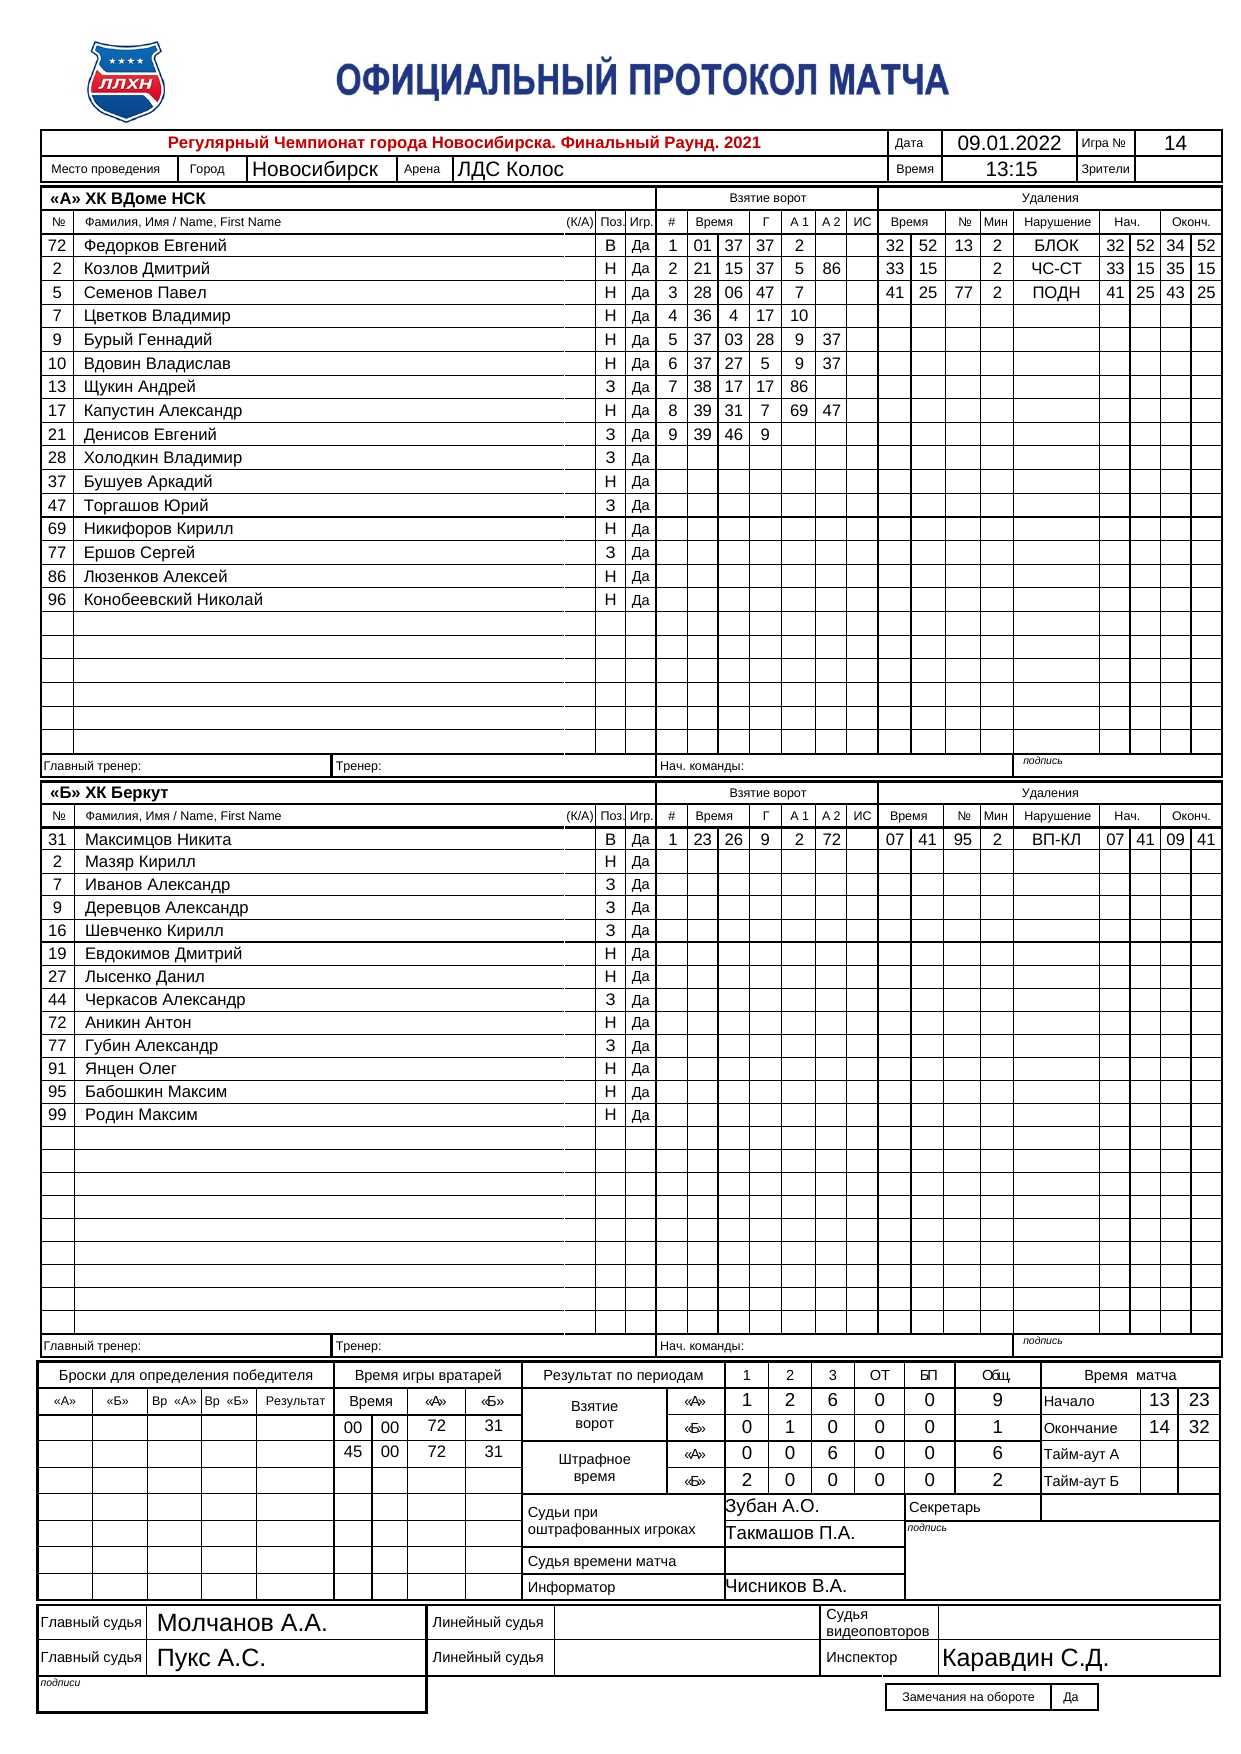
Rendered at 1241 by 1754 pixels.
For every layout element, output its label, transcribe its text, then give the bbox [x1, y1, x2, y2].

table_cell «Б» [668, 1468, 724, 1493]
table_cell [750, 1173, 781, 1195]
table_cell [944, 850, 980, 872]
table_cell [1100, 446, 1129, 469]
table_cell Да [626, 1104, 655, 1126]
table_cell [657, 1311, 687, 1333]
table_cell 14 [1141, 1415, 1177, 1440]
table_cell 21 [42, 423, 73, 445]
table_cell [912, 943, 943, 964]
table_cell [657, 636, 687, 658]
table_cell [719, 896, 749, 918]
table_cell [1100, 328, 1129, 351]
table_header «А» ХК ВДоме НСК [42, 188, 655, 209]
table_cell [1192, 850, 1221, 872]
table_cell [1192, 1219, 1221, 1241]
table_cell [879, 1265, 910, 1287]
table_cell [719, 1104, 749, 1126]
table_cell [750, 1288, 781, 1310]
table_cell [408, 1494, 465, 1520]
table_cell [1100, 305, 1129, 327]
table_cell [1100, 541, 1129, 564]
table_cell [981, 1127, 1013, 1149]
table_cell 46 [719, 423, 749, 445]
table_cell [1192, 399, 1221, 422]
table_cell [816, 1127, 846, 1149]
table_cell [944, 1150, 980, 1172]
table_cell [782, 1219, 815, 1241]
table_cell [1131, 1035, 1160, 1057]
table_cell [596, 1288, 625, 1310]
table_cell [816, 636, 846, 658]
table_cell [74, 730, 564, 753]
table_cell 25 [1131, 281, 1160, 303]
table_cell [75, 1196, 564, 1218]
table_cell 5 [657, 328, 687, 351]
table_cell Н [596, 305, 625, 327]
table_cell [782, 636, 815, 658]
table_cell [93, 1547, 147, 1573]
table_cell 9 [42, 328, 73, 351]
table_cell [1131, 920, 1160, 941]
table_cell Да [626, 470, 655, 493]
table_cell 28 [688, 281, 717, 303]
table_cell Н [596, 565, 625, 587]
table_cell [719, 659, 749, 682]
table_cell [626, 1150, 655, 1172]
table_cell [847, 874, 877, 895]
table_cell [879, 850, 910, 872]
table_cell [1192, 446, 1221, 469]
table_cell [946, 683, 980, 706]
table_cell [847, 1127, 877, 1149]
table_cell 10 [782, 305, 815, 327]
table_cell Судья времени матча [523, 1548, 724, 1573]
table_cell [981, 305, 1013, 327]
table_cell [912, 518, 945, 540]
table_cell Арена [398, 157, 452, 181]
table_cell [879, 541, 910, 564]
table_cell Да [626, 235, 655, 256]
table_cell [335, 1547, 371, 1573]
table_cell [847, 1173, 877, 1195]
table_cell [912, 1219, 943, 1241]
table_cell Игр. [626, 211, 655, 233]
table_cell [1014, 1127, 1099, 1149]
table_cell 16 [42, 920, 74, 941]
table_cell Каравдин С.Д. [939, 1640, 1219, 1675]
table_cell [373, 1574, 407, 1599]
table_cell 77 [946, 281, 980, 303]
table_cell [750, 1081, 781, 1103]
table_cell Н [596, 850, 625, 872]
table_cell Фамилия, Имя / Name, First Name [74, 211, 565, 233]
table_cell Начало [1042, 1389, 1140, 1413]
table_cell [816, 659, 846, 682]
table_cell [688, 1196, 717, 1218]
table_cell [719, 1035, 749, 1057]
table_header Общ. [956, 1363, 1040, 1387]
table_cell Нач. команды: [657, 1335, 1012, 1356]
table_cell [688, 989, 717, 1011]
table_cell Секретарь [906, 1495, 1040, 1520]
table_cell 6 [657, 352, 687, 374]
table_cell [816, 1150, 846, 1172]
table_cell [466, 1468, 521, 1493]
table_cell [1161, 376, 1190, 398]
table_cell 31 [466, 1416, 521, 1440]
table_cell [42, 1242, 74, 1264]
table_cell [1014, 1150, 1099, 1172]
table_cell [565, 494, 595, 516]
table_cell [782, 850, 815, 872]
table_cell [944, 1196, 980, 1218]
table_cell [782, 1196, 815, 1218]
table_cell [1161, 1242, 1190, 1264]
table_cell [565, 659, 595, 682]
table_cell [750, 636, 781, 658]
table_cell [1161, 896, 1190, 918]
table_header Результат по периодам [523, 1363, 724, 1387]
table_cell [565, 920, 595, 941]
table_cell Оконч. [1161, 211, 1221, 233]
table_cell 0 [855, 1442, 904, 1467]
table_cell [657, 588, 687, 611]
table_cell [719, 966, 749, 987]
table_cell [565, 257, 595, 280]
table_cell [1100, 683, 1129, 706]
table_cell Н [596, 399, 625, 422]
table_cell [688, 446, 717, 469]
table_cell [782, 707, 815, 729]
table_cell [657, 683, 687, 706]
table_cell Да [626, 874, 655, 895]
table_cell [42, 707, 73, 729]
table_cell [847, 494, 877, 516]
table_cell Бушуев Аркадий [74, 470, 564, 493]
table_cell [719, 470, 749, 493]
table_cell Н [596, 588, 625, 611]
table_cell З [596, 423, 625, 445]
table_cell [565, 470, 595, 493]
table_cell подписи [39, 1677, 425, 1711]
table_cell 15 [719, 257, 749, 280]
table_cell [688, 659, 717, 682]
table_cell 00 [373, 1416, 407, 1440]
table_cell [1014, 305, 1099, 327]
table_cell [750, 920, 781, 941]
table_cell З [596, 541, 625, 564]
table_cell [719, 1265, 749, 1287]
table_cell [816, 1104, 846, 1126]
table_cell [1192, 730, 1221, 753]
table_cell [782, 446, 815, 469]
table_cell Г [750, 211, 781, 233]
table_cell [596, 1173, 625, 1195]
table_cell [981, 920, 1013, 941]
table_cell [782, 920, 815, 941]
table_cell [1192, 494, 1221, 516]
table_cell Да [626, 399, 655, 422]
table_cell ИС [847, 211, 877, 233]
table_cell [816, 1012, 846, 1033]
table_cell [879, 707, 910, 729]
table_cell Да [626, 588, 655, 611]
table_cell [657, 565, 687, 587]
table_cell [1131, 1012, 1160, 1033]
table_cell [847, 1035, 877, 1057]
table_cell Люзенков Алексей [74, 565, 564, 587]
table_cell [1131, 874, 1160, 895]
table_cell [981, 446, 1013, 469]
table_cell # [657, 805, 687, 826]
table_cell «Б » [466, 1389, 521, 1413]
table_cell [1131, 446, 1160, 469]
table_cell 7 [42, 305, 73, 327]
table_cell [981, 730, 1013, 753]
table_cell [946, 328, 980, 351]
table_cell [944, 896, 980, 918]
table_cell [1131, 850, 1160, 872]
table_cell [816, 966, 846, 987]
table_cell Нач. [1100, 211, 1160, 233]
table_cell Да [626, 896, 655, 918]
table_cell [688, 612, 717, 634]
table_cell Взятие ворот [523, 1389, 666, 1440]
table_cell 0 [905, 1389, 954, 1413]
table_cell 72 [408, 1416, 465, 1440]
table_cell [1100, 920, 1129, 941]
table_cell [1192, 470, 1221, 493]
table_cell [596, 659, 625, 682]
table_cell [148, 1468, 201, 1493]
table_cell Тренер: [333, 1335, 655, 1356]
table_cell 00 [373, 1441, 407, 1467]
table_cell [750, 989, 781, 1011]
table_cell Мин [981, 211, 1013, 233]
table_cell [719, 1058, 749, 1079]
table_cell [1161, 850, 1190, 872]
table_cell [1161, 874, 1190, 895]
table_cell Время [879, 805, 943, 826]
table_cell [565, 518, 595, 540]
table_cell Цветков Владимир [74, 305, 564, 327]
table_cell [946, 730, 980, 753]
table_cell [816, 1173, 846, 1195]
table_cell [816, 588, 846, 611]
table_cell Н [596, 1104, 625, 1126]
table_cell [1014, 541, 1099, 564]
table_cell [42, 636, 73, 658]
table_cell [1192, 659, 1221, 682]
table_cell (К/А) [565, 805, 595, 826]
table_cell [944, 1012, 980, 1033]
table_cell 0 [726, 1415, 768, 1440]
table_cell [944, 1081, 980, 1103]
table_cell [750, 1150, 781, 1172]
table_cell [565, 423, 595, 445]
table_cell [847, 235, 877, 256]
table_cell [912, 1058, 943, 1079]
table_cell А 1 [782, 805, 815, 826]
table_cell [75, 1311, 564, 1333]
table_cell [555, 1640, 819, 1675]
table_cell [626, 1127, 655, 1149]
table_cell [657, 1058, 687, 1079]
table_cell [74, 636, 564, 658]
table_cell [879, 1311, 910, 1333]
table_cell [879, 966, 910, 987]
table_cell [782, 943, 815, 964]
table_cell [1131, 989, 1160, 1011]
table_cell Да [626, 829, 655, 849]
table_cell А 2 [816, 211, 846, 233]
table_cell Время [688, 211, 749, 233]
picture [5, 28, 1179, 129]
table_cell [1161, 1127, 1190, 1149]
table_cell [657, 1104, 687, 1126]
table_cell [782, 470, 815, 493]
table_cell 09 [1161, 829, 1190, 849]
table_cell [1141, 1468, 1177, 1493]
table_cell [1161, 518, 1190, 540]
table_cell 25 [1192, 281, 1221, 303]
table_cell [816, 1242, 846, 1264]
table_cell [1192, 588, 1221, 611]
table_cell [626, 707, 655, 729]
table_cell Главный тренер: [42, 1335, 330, 1356]
table_cell [1131, 707, 1160, 729]
table_cell [657, 1081, 687, 1103]
table_cell [1100, 1081, 1129, 1103]
table_cell [750, 1012, 781, 1033]
table_cell [782, 1035, 815, 1057]
table_cell Мазяр Кирилл [75, 850, 564, 872]
table_cell [565, 376, 595, 398]
table_cell Да [626, 305, 655, 327]
table_cell [657, 874, 687, 895]
table_cell [596, 1311, 625, 1333]
table_cell 0 [812, 1468, 854, 1493]
table_cell 9 [42, 896, 74, 918]
table_cell [1100, 470, 1129, 493]
table_cell [946, 470, 980, 493]
table_cell [565, 1104, 595, 1126]
table_cell [782, 518, 815, 540]
table_cell 39 [688, 399, 717, 422]
table_cell [688, 896, 717, 918]
table_cell 5 [750, 352, 781, 374]
table_cell [946, 423, 980, 445]
table_cell [93, 1468, 147, 1493]
table_cell [1014, 376, 1099, 398]
table_cell Город [179, 157, 246, 181]
table_cell [879, 1196, 910, 1218]
table_cell [565, 1196, 595, 1218]
table_cell Тайм-аут А [1042, 1441, 1140, 1467]
table_cell [1014, 683, 1099, 706]
table_cell [93, 1441, 147, 1467]
table_cell [1131, 1311, 1160, 1333]
table_cell [782, 588, 815, 611]
table_cell Зубан А.О. [726, 1495, 904, 1520]
table_cell [750, 943, 781, 964]
table_cell [981, 565, 1013, 587]
table_cell [1100, 943, 1129, 964]
table_cell 2 [782, 235, 815, 256]
table_cell [782, 1081, 815, 1103]
table_cell 86 [816, 257, 846, 280]
table_cell [466, 1494, 521, 1520]
table_cell [946, 636, 980, 658]
table_cell Холодкин Владимир [74, 446, 564, 469]
table_cell [596, 707, 625, 729]
table_cell [1014, 565, 1099, 587]
table_cell [688, 636, 717, 658]
table_cell [847, 1219, 877, 1241]
table_cell [912, 1150, 943, 1172]
table_cell [944, 1127, 980, 1149]
table_cell 31 [719, 399, 749, 422]
table_cell [847, 1150, 877, 1172]
table_cell 41 [879, 281, 910, 303]
table_cell [879, 1035, 910, 1057]
table_cell Да [626, 446, 655, 469]
table_cell [1161, 1311, 1190, 1333]
table_cell [1014, 1288, 1099, 1310]
table_cell ИС [847, 805, 877, 826]
table_cell [1161, 707, 1190, 729]
table_cell [1131, 612, 1160, 634]
table_cell [42, 683, 73, 706]
table_cell [1014, 850, 1099, 872]
table_cell подпись [906, 1522, 1219, 1599]
table_cell 37 [688, 352, 717, 374]
table_cell [750, 588, 781, 611]
table_cell 8 [657, 399, 687, 422]
table_cell 72 [408, 1441, 465, 1467]
table_cell [555, 1606, 819, 1639]
table_cell [879, 423, 910, 445]
table_cell [688, 1127, 717, 1149]
table_cell [782, 1311, 815, 1333]
table_cell [148, 1416, 201, 1440]
table_cell [912, 1173, 943, 1195]
table_cell [719, 1311, 749, 1333]
table_cell [1014, 730, 1099, 753]
table_header Взятие ворот [657, 188, 877, 209]
table_cell [944, 1265, 980, 1287]
table_cell Н [596, 281, 625, 303]
table_cell Деревцов Александр [75, 896, 564, 918]
table_cell Вр «А» [148, 1389, 201, 1413]
table_cell [782, 896, 815, 918]
table_cell [879, 920, 910, 941]
table_cell Щукин Андрей [74, 376, 564, 398]
table_cell [1161, 305, 1190, 327]
table_cell [981, 588, 1013, 611]
table_cell [1014, 636, 1099, 658]
table_cell [750, 1196, 781, 1218]
table_cell [565, 1150, 595, 1172]
table_cell 25 [912, 281, 945, 303]
table_cell Тайм-аут Б [1042, 1468, 1140, 1493]
table_cell [1131, 1127, 1160, 1149]
table_cell 17 [750, 376, 781, 398]
table_cell 23 [1179, 1389, 1219, 1413]
table_cell [657, 1288, 687, 1310]
table_cell 0 [769, 1442, 811, 1467]
table_cell [1131, 636, 1160, 658]
table_cell [1131, 423, 1160, 445]
table_cell [912, 1012, 943, 1033]
table_cell [257, 1574, 333, 1599]
table_cell [1100, 1288, 1129, 1310]
table_cell Да [626, 518, 655, 540]
table_cell [719, 1242, 749, 1264]
table_cell [1192, 1173, 1221, 1195]
table_cell [1192, 1012, 1221, 1033]
table_cell [1131, 328, 1160, 351]
table_cell [688, 1265, 717, 1287]
table_cell Новосибирск [248, 157, 396, 181]
table_cell [726, 1548, 904, 1573]
table_cell [981, 1219, 1013, 1241]
table_cell [946, 446, 980, 469]
table_cell [750, 1104, 781, 1126]
table_cell [750, 494, 781, 516]
table_cell [944, 1058, 980, 1079]
table_cell [981, 352, 1013, 374]
table_cell [719, 446, 749, 469]
table_cell [912, 1196, 943, 1218]
table_cell [42, 730, 73, 753]
table_cell [1100, 850, 1129, 872]
table_cell «А» [408, 1389, 465, 1413]
table_cell [373, 1468, 407, 1493]
table_cell [1192, 707, 1221, 729]
table_cell [657, 1035, 687, 1057]
table_cell [719, 518, 749, 540]
table_cell [981, 966, 1013, 987]
table_cell 2 [981, 829, 1013, 849]
table_cell [719, 565, 749, 587]
table_cell [565, 305, 595, 327]
table_cell [719, 1196, 749, 1218]
table_cell [75, 1173, 564, 1195]
table_cell [565, 1035, 595, 1057]
table_cell [1192, 1288, 1221, 1310]
table_cell 45 [335, 1441, 371, 1467]
table_cell [944, 1311, 980, 1333]
table_cell [657, 659, 687, 682]
table_cell [1100, 989, 1129, 1011]
table_cell 2 [42, 850, 74, 872]
table_cell [816, 943, 846, 964]
table_cell [847, 352, 877, 374]
table_cell [847, 423, 877, 445]
table_cell Никифоров Кирилл [74, 518, 564, 540]
table_cell [847, 1311, 877, 1333]
table_cell [688, 541, 717, 564]
table_cell «А» [668, 1442, 724, 1467]
table_cell [688, 920, 717, 941]
table_cell [1100, 636, 1129, 658]
table_cell [782, 1173, 815, 1195]
table_cell [981, 518, 1013, 540]
table_cell 6 [956, 1442, 1040, 1467]
table_cell 1 [956, 1415, 1040, 1440]
table_cell 35 [1161, 257, 1190, 280]
table_cell [1014, 943, 1099, 964]
table_cell Инспектор [821, 1640, 938, 1675]
table_cell [565, 1219, 595, 1241]
table_cell [750, 874, 781, 895]
table_cell [1131, 541, 1160, 564]
table_cell [912, 588, 945, 611]
table_cell [912, 966, 943, 987]
table_cell [912, 1127, 943, 1149]
table_cell [1100, 659, 1129, 682]
table_cell [912, 376, 945, 398]
table_cell [719, 588, 749, 611]
table_cell [373, 1547, 407, 1573]
table_cell Н [596, 1058, 625, 1079]
table_cell «А» [39, 1389, 92, 1413]
table_cell ВП-КЛ [1014, 829, 1099, 849]
table_cell Да [626, 565, 655, 587]
table_cell Ершов Сергей [74, 541, 564, 564]
table_cell 6 [812, 1389, 854, 1413]
table_cell [981, 423, 1013, 445]
table_cell З [596, 874, 625, 895]
table_header Дата [889, 131, 941, 155]
table_cell [879, 1012, 910, 1033]
table_cell 2 [981, 281, 1013, 303]
table_cell Шевченко Кирилл [75, 920, 564, 941]
table_cell [847, 966, 877, 987]
table_cell [1179, 1468, 1219, 1493]
table_cell [565, 446, 595, 469]
table_cell 72 [42, 1012, 74, 1033]
table_cell [1014, 707, 1099, 729]
table_cell 37 [750, 235, 781, 256]
table_cell [626, 636, 655, 658]
table_cell [688, 565, 717, 587]
table_cell [202, 1441, 256, 1467]
table_cell [1014, 1012, 1099, 1033]
table_cell [1192, 612, 1221, 634]
table_cell [879, 470, 910, 493]
table_cell 0 [855, 1415, 904, 1440]
table_cell [1161, 446, 1190, 469]
table_cell [847, 518, 877, 540]
table_cell 27 [42, 966, 74, 987]
table_cell [944, 1219, 980, 1241]
table_cell [42, 1288, 74, 1310]
table_cell [626, 730, 655, 753]
table_cell Оконч. [1161, 805, 1221, 826]
table_cell [1014, 446, 1099, 469]
table_cell 07 [879, 829, 910, 849]
table_cell [816, 518, 846, 540]
table_cell [719, 1127, 749, 1149]
table_cell 9 [750, 423, 781, 445]
table_cell [847, 1058, 877, 1079]
table_cell [782, 1288, 815, 1310]
table_cell [879, 896, 910, 918]
table_cell [1192, 874, 1221, 895]
table_cell [1014, 1311, 1099, 1333]
table_cell 33 [1100, 257, 1129, 280]
table_cell 2 [657, 257, 687, 280]
table_cell [1161, 612, 1190, 634]
table_cell подпись [1014, 1335, 1221, 1356]
table_cell [565, 1058, 595, 1079]
table_cell Поз. [596, 211, 625, 233]
table_cell 03 [719, 328, 749, 351]
table_cell [1161, 1104, 1190, 1126]
table_cell 2 [981, 235, 1013, 256]
table_cell [596, 636, 625, 658]
table_cell [782, 1150, 815, 1172]
table_cell [565, 829, 595, 849]
table_cell Вдовин Владислав [74, 352, 564, 374]
table_cell Место проведения [42, 157, 177, 181]
table_cell 2 [726, 1468, 768, 1493]
table_cell [688, 1173, 717, 1195]
table_cell 43 [1161, 281, 1190, 303]
table_cell 7 [782, 281, 815, 303]
table_cell [1131, 1288, 1160, 1310]
table_cell [847, 612, 877, 634]
table_cell [879, 989, 910, 1011]
table_cell [782, 565, 815, 587]
table_cell [981, 659, 1013, 682]
table_cell 26 [719, 829, 749, 849]
table_cell [847, 920, 877, 941]
table_cell [688, 1012, 717, 1033]
table_cell [981, 1058, 1013, 1079]
table_cell [565, 1012, 595, 1033]
table_cell [1131, 1242, 1160, 1264]
table_cell [816, 446, 846, 469]
table_cell [1014, 518, 1099, 540]
table_cell 13 [1141, 1389, 1177, 1413]
table_cell 4 [719, 305, 749, 327]
table_cell [565, 896, 595, 918]
table_cell [981, 636, 1013, 658]
table_cell [719, 636, 749, 658]
table_cell [1161, 730, 1190, 753]
table_cell [1100, 707, 1129, 729]
table_cell Иванов Александр [75, 874, 564, 895]
table_cell [1014, 1058, 1099, 1079]
table_cell [1100, 352, 1129, 374]
table_cell [719, 494, 749, 516]
table_cell [816, 305, 846, 327]
table_cell [1100, 1265, 1129, 1287]
table_cell [1100, 1219, 1129, 1241]
table_cell [565, 541, 595, 564]
table_cell [981, 1265, 1013, 1287]
table_cell [944, 1173, 980, 1195]
table_cell [1141, 1441, 1177, 1467]
table_cell [719, 1150, 749, 1172]
table_cell [847, 989, 877, 1011]
table_cell [946, 399, 980, 422]
table_cell [750, 1035, 781, 1057]
table_cell [750, 541, 781, 564]
table_cell 5 [42, 281, 73, 303]
table_cell [688, 683, 717, 706]
table_cell [816, 707, 846, 729]
table_cell [657, 494, 687, 516]
table_cell [816, 235, 846, 256]
table_cell [657, 1127, 687, 1149]
table_cell [1131, 305, 1160, 327]
table_cell [688, 1242, 717, 1264]
table_cell [1161, 659, 1190, 682]
table_cell [1131, 588, 1160, 611]
table_cell 47 [42, 494, 73, 516]
table_cell [946, 305, 980, 327]
table_cell [1100, 565, 1129, 587]
table_header ОТ [855, 1363, 904, 1387]
table_cell [883, 1677, 1220, 1681]
table_cell [847, 730, 877, 753]
table_cell [1014, 399, 1099, 422]
table_cell [1014, 423, 1099, 445]
table_cell [981, 896, 1013, 918]
table_cell [816, 1288, 846, 1310]
table_cell [944, 943, 980, 964]
table_cell [1192, 1196, 1221, 1218]
table_cell [565, 328, 595, 351]
table_cell 23 [688, 829, 717, 849]
table_cell [75, 1219, 564, 1241]
table_cell [981, 328, 1013, 351]
table_cell А 2 [816, 805, 846, 826]
table_cell [912, 1035, 943, 1057]
table_cell 2 [42, 257, 73, 280]
table_cell [1192, 920, 1221, 941]
table_cell [596, 612, 625, 634]
table_cell [1014, 352, 1099, 374]
table_cell [944, 989, 980, 1011]
table_cell [879, 683, 910, 706]
table_cell Нач. команды: [657, 755, 1012, 776]
table_cell [981, 1150, 1013, 1172]
table_cell [719, 612, 749, 634]
table_cell [782, 1127, 815, 1149]
table_cell [202, 1574, 256, 1599]
table_cell [1131, 1150, 1160, 1172]
table_cell Да [626, 328, 655, 351]
table_cell [42, 1311, 74, 1333]
table_cell Результат [257, 1389, 333, 1413]
table_cell [912, 1081, 943, 1103]
table_cell Да [626, 989, 655, 1011]
table_cell 19 [42, 943, 74, 964]
table_cell [1014, 1104, 1099, 1126]
table_cell [565, 399, 595, 422]
table_cell [719, 920, 749, 941]
table_cell [596, 1196, 625, 1218]
table_cell [1192, 1311, 1221, 1333]
table_cell 9 [750, 829, 781, 849]
table_cell [657, 541, 687, 564]
table_cell [1014, 612, 1099, 634]
table_cell 37 [816, 328, 846, 351]
table_cell [981, 1242, 1013, 1264]
table_cell 00 [335, 1416, 371, 1440]
table_cell [1099, 1682, 1220, 1711]
table_cell [657, 920, 687, 941]
table_cell Да [626, 541, 655, 564]
table_cell [879, 659, 910, 682]
table_cell [657, 1265, 687, 1287]
table_cell [816, 920, 846, 941]
table_cell [1131, 1173, 1160, 1195]
table_cell [39, 1416, 92, 1440]
table_cell [847, 1104, 877, 1126]
table_cell [688, 1035, 717, 1057]
table_cell Главный судья [39, 1640, 146, 1675]
table_cell [782, 1242, 815, 1264]
table_cell [1014, 989, 1099, 1011]
table_header Время матча [1042, 1363, 1219, 1387]
table_cell [719, 850, 749, 872]
table_cell [428, 1677, 882, 1711]
table_cell [879, 588, 910, 611]
table_cell 44 [42, 989, 74, 1011]
table_cell Да [626, 352, 655, 374]
table_cell [944, 1104, 980, 1126]
table_cell [39, 1441, 92, 1467]
table_cell [912, 1311, 943, 1333]
table_cell [879, 565, 910, 587]
table_cell [750, 1058, 781, 1079]
table_cell Козлов Дмитрий [74, 257, 564, 280]
table_cell А 1 [782, 211, 815, 233]
table_cell [257, 1494, 333, 1520]
table_cell 0 [905, 1468, 954, 1493]
table_cell [1014, 659, 1099, 682]
table_cell [1192, 989, 1221, 1011]
table_cell БЛОК [1014, 235, 1099, 256]
table_header Удаления [879, 188, 1221, 209]
table_cell [981, 989, 1013, 1011]
table_cell [879, 399, 910, 422]
table_cell [912, 920, 943, 941]
table_cell [688, 1288, 717, 1310]
table_cell [626, 1311, 655, 1333]
table_cell 52 [1192, 235, 1221, 256]
table_cell [912, 565, 945, 587]
table_cell 86 [42, 565, 73, 587]
table_cell [1161, 1196, 1190, 1218]
table_cell [847, 399, 877, 422]
table_cell [816, 989, 846, 1011]
table_cell [1100, 874, 1129, 895]
table_cell Г [750, 805, 781, 826]
table_cell [1014, 1173, 1099, 1195]
table_cell Да [626, 376, 655, 398]
table_cell Н [596, 257, 625, 280]
table_cell Максимцов Никита [75, 829, 564, 849]
table_cell [1100, 1311, 1129, 1333]
table_cell В [596, 829, 625, 849]
table_cell [1161, 1173, 1190, 1195]
table_cell 91 [42, 1058, 74, 1079]
table_cell 0 [905, 1442, 954, 1467]
table_cell «Б» [93, 1389, 147, 1413]
table_cell [912, 896, 943, 918]
table_cell [1161, 1150, 1190, 1172]
table_cell Судьи при оштрафованных игроках [523, 1495, 724, 1546]
table_cell [657, 966, 687, 987]
table_cell Чисников В.А. [726, 1575, 904, 1599]
table_cell [879, 943, 910, 964]
table_cell [981, 707, 1013, 729]
table_cell [946, 659, 980, 682]
table_cell [782, 1058, 815, 1079]
table_cell [944, 874, 980, 895]
table_cell [1192, 966, 1221, 987]
table_cell [1161, 683, 1190, 706]
table_cell 15 [1192, 257, 1221, 280]
table_cell [688, 494, 717, 516]
table_cell [750, 1311, 781, 1333]
table_cell [1100, 588, 1129, 611]
table_cell [466, 1547, 521, 1573]
table_cell [912, 1265, 943, 1287]
table_cell [847, 1265, 877, 1287]
table_cell [782, 494, 815, 516]
table_cell [981, 1104, 1013, 1126]
table_cell [626, 612, 655, 634]
table_cell 9 [657, 423, 687, 445]
table_cell [946, 257, 980, 280]
table_header 2 [769, 1363, 811, 1387]
table_cell 69 [782, 399, 815, 422]
table_cell [750, 470, 781, 493]
table_cell [816, 683, 846, 706]
table_cell [1131, 1081, 1160, 1103]
table_cell подпись [1014, 755, 1221, 776]
table_cell [657, 730, 687, 753]
table_cell [1131, 376, 1160, 398]
table_cell [879, 328, 910, 351]
table_cell 36 [688, 305, 717, 327]
table_cell Н [596, 470, 625, 493]
table_cell [1100, 612, 1129, 634]
table_cell [1014, 896, 1099, 918]
table_cell [1131, 943, 1160, 964]
table_cell [1161, 588, 1190, 611]
table_cell Фамилия, Имя / Name, First Name [75, 805, 565, 826]
table_cell 31 [42, 829, 74, 849]
table_cell Информатор [523, 1575, 724, 1599]
table_cell [565, 1242, 595, 1264]
table_cell [688, 943, 717, 964]
table_cell [565, 989, 595, 1011]
table_cell [1161, 636, 1190, 658]
table_header «Б» ХК Беркут [42, 783, 655, 803]
table_cell Такмашов П.А. [726, 1521, 904, 1546]
table_cell 21 [688, 257, 717, 280]
table_cell [1192, 1035, 1221, 1057]
table_cell [847, 636, 877, 658]
table_cell [879, 305, 910, 327]
table_cell [1192, 328, 1221, 351]
table_cell [847, 707, 877, 729]
table_cell [912, 1104, 943, 1126]
table_cell [719, 1012, 749, 1033]
table_header Замечания на обороте [887, 1685, 1050, 1709]
table_cell [657, 1173, 687, 1195]
table_cell 9 [782, 328, 815, 351]
table_cell Н [596, 352, 625, 374]
table_cell [688, 470, 717, 493]
table_cell [944, 1288, 980, 1310]
table_cell [466, 1574, 521, 1599]
table_cell # [657, 211, 687, 233]
table_cell [657, 1219, 687, 1241]
table_cell [750, 683, 781, 706]
table_cell Губин Александр [75, 1035, 564, 1057]
table_cell [688, 730, 717, 753]
table_cell [782, 1012, 815, 1033]
table_cell 0 [726, 1442, 768, 1467]
table_cell [912, 636, 945, 658]
table_header Взятие ворот [657, 783, 877, 803]
table_cell [816, 850, 846, 872]
table_cell 0 [769, 1468, 811, 1493]
table_cell 37 [42, 470, 73, 493]
table_cell [944, 920, 980, 941]
table_cell [626, 1219, 655, 1241]
table_cell [912, 494, 945, 516]
table_cell [912, 612, 945, 634]
table_cell [719, 1173, 749, 1195]
table_cell [750, 446, 781, 469]
table_cell [816, 730, 846, 753]
table_cell Поз. [596, 805, 625, 826]
table_cell [75, 1288, 564, 1310]
table_cell [257, 1416, 333, 1440]
table_cell 17 [750, 305, 781, 327]
table_header Время игры вратарей [335, 1363, 521, 1387]
table_cell [39, 1468, 92, 1493]
table_cell 28 [750, 328, 781, 351]
table_cell [1192, 636, 1221, 658]
table_cell [74, 683, 564, 706]
table_cell [565, 1127, 595, 1149]
table_cell № [946, 211, 980, 233]
table_cell [816, 281, 846, 303]
table_cell [782, 423, 815, 445]
table_cell [847, 376, 877, 398]
table_cell 9 [782, 352, 815, 374]
table_cell Н [596, 1081, 625, 1103]
table_cell [257, 1521, 333, 1546]
table_cell [39, 1521, 92, 1546]
table_cell Да [626, 920, 655, 941]
table_cell 52 [912, 235, 945, 256]
table_cell [1161, 423, 1190, 445]
table_cell [879, 352, 910, 374]
table_cell [879, 1150, 910, 1172]
table_cell [912, 328, 945, 351]
table_cell [847, 943, 877, 964]
table_cell [148, 1547, 201, 1573]
table_cell 15 [912, 257, 945, 280]
table_cell [626, 1265, 655, 1287]
table_cell [1014, 1242, 1099, 1264]
table_cell [565, 612, 595, 634]
table_cell [565, 352, 595, 374]
table_cell [750, 659, 781, 682]
table_cell [912, 707, 945, 729]
table_cell 47 [816, 399, 846, 422]
table_cell Время [688, 805, 749, 826]
table_cell [879, 1288, 910, 1310]
table_cell [565, 943, 595, 964]
table_cell [688, 518, 717, 540]
table_cell [688, 1311, 717, 1333]
table_cell [750, 896, 781, 918]
table_cell [1192, 541, 1221, 564]
table_cell [719, 1288, 749, 1310]
table_cell [408, 1468, 465, 1493]
table_cell [719, 943, 749, 964]
table_cell [750, 1242, 781, 1264]
table_cell [626, 1173, 655, 1195]
table_cell 06 [719, 281, 749, 303]
table_cell 37 [750, 257, 781, 280]
table_cell Янцен Олег [75, 1058, 564, 1079]
table_cell [1161, 1012, 1190, 1033]
table_cell [1100, 423, 1129, 445]
table_cell [782, 989, 815, 1011]
table_cell Да [626, 1012, 655, 1033]
table_cell [816, 1265, 846, 1287]
table_cell [335, 1574, 371, 1599]
table_cell [42, 1173, 74, 1195]
table_cell [782, 541, 815, 564]
table_cell [1014, 1081, 1099, 1103]
table_cell [981, 1035, 1013, 1057]
table_cell [981, 541, 1013, 564]
table_cell [946, 518, 980, 540]
table_cell [981, 874, 1013, 895]
table_cell [750, 966, 781, 987]
table_cell [1014, 1219, 1099, 1241]
table_cell [981, 943, 1013, 964]
table_cell 28 [42, 446, 73, 469]
table_cell [202, 1521, 256, 1546]
table_cell 13 [946, 235, 980, 256]
table_cell 10 [42, 352, 73, 374]
table_cell [596, 1265, 625, 1287]
table_cell 95 [944, 829, 980, 849]
table_cell [782, 1265, 815, 1287]
table_cell [1192, 1081, 1221, 1103]
table_cell [912, 541, 945, 564]
table_cell [1100, 896, 1129, 918]
table_cell Н [596, 518, 625, 540]
table_cell Н [596, 1012, 625, 1033]
table_cell [816, 1196, 846, 1218]
table_cell [657, 943, 687, 964]
table_cell [782, 683, 815, 706]
table_cell 1 [657, 829, 687, 849]
table_cell [74, 612, 564, 634]
table_cell [981, 1311, 1013, 1333]
table_cell [1100, 1035, 1129, 1057]
table_cell З [596, 989, 625, 1011]
table_cell 17 [719, 376, 749, 398]
table_cell [879, 494, 910, 516]
table_cell [75, 1242, 564, 1264]
table_cell [981, 1173, 1013, 1195]
table_cell [1100, 399, 1129, 422]
table_cell [1161, 1265, 1190, 1287]
table_cell [1131, 1265, 1160, 1287]
table_cell [1131, 518, 1160, 540]
table_cell [981, 470, 1013, 493]
table_cell [719, 1081, 749, 1103]
table_cell [1161, 328, 1190, 351]
table_cell 72 [816, 829, 846, 849]
table_cell 01 [688, 235, 717, 256]
table_cell [657, 612, 687, 634]
table_cell [782, 659, 815, 682]
table_cell 41 [1100, 281, 1129, 303]
table_cell [912, 470, 945, 493]
table_cell Конобеевский Николай [74, 588, 564, 611]
table_cell 32 [879, 235, 910, 256]
table_cell [335, 1521, 371, 1546]
table_cell [1131, 565, 1160, 587]
table_cell Окончание [1042, 1415, 1140, 1440]
table_cell [657, 1150, 687, 1172]
table_cell [847, 257, 877, 280]
table_cell [688, 1150, 717, 1172]
table_cell Н [596, 328, 625, 351]
table_cell [1161, 1035, 1190, 1057]
table_cell [782, 1104, 815, 1126]
table_cell 99 [42, 1104, 74, 1126]
table_cell З [596, 1035, 625, 1057]
table_cell [1100, 1150, 1129, 1172]
table_cell [879, 612, 910, 634]
table_cell 0 [855, 1468, 904, 1493]
table_cell [1131, 399, 1160, 422]
table_cell [1161, 966, 1190, 987]
table_cell [1161, 399, 1190, 422]
table_header 14 [1136, 131, 1221, 155]
table_cell Да [626, 494, 655, 516]
table_cell [688, 966, 717, 987]
table_cell 37 [719, 235, 749, 256]
table_cell [816, 1219, 846, 1241]
table_cell [1192, 376, 1221, 398]
table_cell [1014, 966, 1099, 987]
table_cell [946, 707, 980, 729]
table_cell [1192, 683, 1221, 706]
table_cell Нарушение [1014, 805, 1099, 826]
table_cell [148, 1494, 201, 1520]
table_cell [42, 659, 73, 682]
table_cell [912, 446, 945, 469]
table_cell Тренер: [333, 755, 655, 776]
table_cell [565, 565, 595, 587]
table_cell [657, 850, 687, 872]
table_cell Штрафное время [523, 1442, 666, 1493]
table_cell 27 [719, 352, 749, 374]
table_cell [74, 707, 564, 729]
table_cell Лысенко Данил [75, 966, 564, 987]
table_cell [750, 612, 781, 634]
table_cell Мин [981, 805, 1013, 826]
table_cell [202, 1416, 256, 1440]
table_cell [981, 683, 1013, 706]
table_cell 4 [657, 305, 687, 327]
table_cell [1136, 157, 1221, 181]
table_cell [1014, 328, 1099, 351]
table_cell [257, 1441, 333, 1467]
table_cell [1042, 1495, 1219, 1520]
table_cell [688, 874, 717, 895]
table_cell [1161, 352, 1190, 374]
table_cell Линейный судья [428, 1606, 554, 1639]
table_cell [816, 874, 846, 895]
table_header 09.01.2022 [943, 131, 1076, 155]
table_cell [1192, 1150, 1221, 1172]
table_cell [565, 683, 595, 706]
table_cell [879, 1219, 910, 1241]
table_cell [946, 588, 980, 611]
table_cell [565, 1265, 595, 1287]
table_cell [1161, 1081, 1190, 1103]
table_cell [1131, 1058, 1160, 1079]
table_cell [847, 328, 877, 351]
table_cell [75, 1265, 564, 1287]
table_cell [688, 850, 717, 872]
table_cell [565, 874, 595, 895]
table_cell З [596, 494, 625, 516]
table_cell [1161, 920, 1190, 941]
table_cell [1100, 1127, 1129, 1149]
table_cell [879, 730, 910, 753]
table_cell № [42, 805, 74, 826]
table_cell [626, 659, 655, 682]
table_cell 77 [42, 541, 73, 564]
table_cell Торгашов Юрий [74, 494, 564, 516]
table_cell З [596, 446, 625, 469]
table_cell [879, 376, 910, 398]
table_cell [847, 896, 877, 918]
table_cell [1131, 1219, 1160, 1241]
table_cell [782, 874, 815, 895]
table_cell [1014, 874, 1099, 895]
table_cell [335, 1468, 371, 1493]
table_cell 5 [782, 257, 815, 280]
table_cell [1131, 896, 1160, 918]
table_cell Бабошкин Максим [75, 1081, 564, 1103]
table_cell [1100, 1012, 1129, 1033]
table_cell Нарушение [1014, 211, 1099, 233]
table_cell [688, 1219, 717, 1241]
table_cell [1192, 305, 1221, 327]
table_cell [912, 683, 945, 706]
table_cell [816, 565, 846, 587]
table_cell [847, 850, 877, 872]
table_cell [1161, 541, 1190, 564]
table_cell Родин Максим [75, 1104, 564, 1126]
table_cell Да [626, 966, 655, 987]
table_cell 1 [657, 235, 687, 256]
table_cell 31 [466, 1441, 521, 1467]
table_cell [39, 1494, 92, 1520]
table_cell [688, 1081, 717, 1103]
table_cell [1014, 1196, 1099, 1218]
table_cell [1131, 352, 1160, 374]
table_cell [1131, 1104, 1160, 1126]
table_cell № [944, 805, 980, 826]
table_cell Пукс А.С. [147, 1640, 425, 1675]
table_cell [202, 1547, 256, 1573]
table_cell [1014, 588, 1099, 611]
table_cell 7 [657, 376, 687, 398]
table_cell [1161, 565, 1190, 587]
table_cell Н [596, 966, 625, 987]
table_cell Линейный судья [428, 1640, 554, 1675]
table_cell [42, 612, 73, 634]
table_cell [946, 376, 980, 398]
table_cell 15 [1131, 257, 1160, 280]
table_cell [981, 612, 1013, 634]
table_cell 96 [42, 588, 73, 611]
table_cell 2 [782, 829, 815, 849]
table_cell [42, 1196, 74, 1218]
table_cell [565, 235, 595, 256]
table_cell [657, 446, 687, 469]
table_cell Капустин Александр [74, 399, 564, 422]
table_cell Молчанов А.А. [147, 1606, 425, 1639]
table_cell [847, 541, 877, 564]
table_cell ЧС-СТ [1014, 257, 1099, 280]
table_cell [912, 399, 945, 422]
table_cell [912, 730, 945, 753]
table_cell [719, 707, 749, 729]
table_cell [657, 989, 687, 1011]
table_cell [39, 1574, 92, 1599]
table_cell [657, 470, 687, 493]
table_cell [688, 707, 717, 729]
table_header Игра № [1078, 131, 1134, 155]
table_cell [565, 588, 595, 611]
table_cell [1161, 989, 1190, 1011]
table_cell [816, 541, 846, 564]
table_cell [912, 1242, 943, 1264]
table_cell [879, 1104, 910, 1126]
table_cell [879, 1127, 910, 1149]
table_cell [565, 1288, 595, 1310]
table_cell [1192, 1058, 1221, 1079]
table_cell Денисов Евгений [74, 423, 564, 445]
table_cell 77 [42, 1035, 74, 1057]
table_cell [944, 966, 980, 987]
table_header Да [1052, 1685, 1097, 1709]
table_cell [657, 1242, 687, 1264]
table_cell 34 [1161, 235, 1190, 256]
table_cell [946, 352, 980, 374]
table_cell [1161, 943, 1190, 964]
table_cell [335, 1494, 371, 1520]
table_cell [565, 1173, 595, 1195]
table_cell [816, 423, 846, 445]
table_cell Судья видеоповторов [821, 1606, 938, 1639]
table_cell [981, 1081, 1013, 1103]
table_cell [1100, 730, 1129, 753]
table_cell [912, 874, 943, 895]
table_cell Да [626, 850, 655, 872]
table_cell 7 [750, 399, 781, 422]
table_cell [719, 730, 749, 753]
table_cell Н [596, 943, 625, 964]
table_cell [719, 874, 749, 895]
table_cell «А» [668, 1389, 724, 1413]
table_cell [750, 565, 781, 587]
table_cell [944, 1242, 980, 1264]
table_cell [565, 636, 595, 658]
table_cell [596, 1150, 625, 1172]
table_header Броски для определения победителя [39, 1363, 333, 1387]
table_cell 17 [42, 399, 73, 422]
table_cell Нач. [1100, 805, 1160, 826]
table_cell [750, 1265, 781, 1287]
table_cell [981, 1012, 1013, 1033]
table_cell [1014, 470, 1099, 493]
table_cell [1131, 683, 1160, 706]
table_cell Бурый Геннадий [74, 328, 564, 351]
table_cell З [596, 376, 625, 398]
table_cell 37 [816, 352, 846, 374]
table_cell [1161, 1288, 1190, 1310]
table_cell [688, 1058, 717, 1079]
table_cell [1161, 470, 1190, 493]
table_cell [202, 1494, 256, 1520]
table_cell [879, 636, 910, 658]
table_header 1 [726, 1363, 768, 1387]
table_cell [847, 1288, 877, 1310]
table_cell [1179, 1441, 1219, 1467]
table_header Удаления [879, 783, 1221, 803]
table_cell 07 [1100, 829, 1129, 849]
table_cell [847, 1081, 877, 1103]
table_cell [1192, 565, 1221, 587]
table_cell [373, 1494, 407, 1520]
table_cell [596, 683, 625, 706]
table_cell [912, 423, 945, 445]
table_cell Время [335, 1389, 407, 1413]
table_header 3 [812, 1363, 854, 1387]
table_cell 33 [879, 257, 910, 280]
table_cell [1161, 1058, 1190, 1079]
table_cell [719, 989, 749, 1011]
table_cell [1014, 920, 1099, 941]
table_cell [750, 518, 781, 540]
table_cell [719, 683, 749, 706]
table_cell Да [626, 423, 655, 445]
table_cell 32 [1179, 1415, 1219, 1440]
table_cell [565, 966, 595, 987]
table_cell 3 [657, 281, 687, 303]
table_cell [42, 1265, 74, 1287]
table_cell 2 [956, 1468, 1040, 1493]
table_cell [816, 376, 846, 398]
table_cell [816, 1058, 846, 1079]
table_cell 41 [1131, 829, 1160, 849]
table_cell «Б» [668, 1415, 724, 1440]
table_cell 13 [42, 376, 73, 398]
table_cell [847, 683, 877, 706]
table_cell [565, 1081, 595, 1103]
table_cell [93, 1494, 147, 1520]
table_cell [75, 1150, 564, 1172]
table_cell [912, 989, 943, 1011]
table_cell [912, 305, 945, 327]
table_cell [719, 541, 749, 564]
table_cell [946, 494, 980, 516]
table_cell [1131, 730, 1160, 753]
table_cell [816, 1311, 846, 1333]
table_cell Да [626, 257, 655, 280]
table_cell [74, 659, 564, 682]
table_cell [847, 281, 877, 303]
table_cell [912, 659, 945, 682]
table_cell [946, 612, 980, 634]
table_cell Евдокимов Дмитрий [75, 943, 564, 964]
table_cell [42, 1219, 74, 1241]
table_cell [42, 1150, 74, 1172]
table_cell [596, 730, 625, 753]
table_cell [1192, 1127, 1221, 1149]
table_cell [373, 1521, 407, 1546]
table_cell [782, 612, 815, 634]
table_cell [981, 1196, 1013, 1218]
table_cell 69 [42, 518, 73, 540]
table_cell [257, 1468, 333, 1493]
table_cell [565, 850, 595, 872]
table_cell Да [626, 943, 655, 964]
table_cell 0 [812, 1415, 854, 1440]
table_cell [148, 1441, 201, 1467]
table_cell [750, 707, 781, 729]
table_cell [1100, 1242, 1129, 1264]
table_cell 0 [905, 1415, 954, 1440]
table_cell ПОДН [1014, 281, 1099, 303]
table_cell (К/А) [565, 211, 595, 233]
table_cell [879, 1173, 910, 1195]
table_cell [912, 850, 943, 872]
table_cell [981, 1288, 1013, 1310]
table_header БП [905, 1363, 954, 1387]
table_cell 6 [812, 1442, 854, 1467]
table_cell [782, 966, 815, 987]
table_cell [847, 1012, 877, 1033]
table_cell [1192, 896, 1221, 918]
table_cell [657, 1012, 687, 1033]
table_cell [565, 707, 595, 729]
table_cell [408, 1574, 465, 1599]
table_cell [75, 1127, 564, 1149]
table_cell [626, 1288, 655, 1310]
table_cell [1192, 1265, 1221, 1287]
table_cell [944, 1035, 980, 1057]
table_cell [688, 588, 717, 611]
table_cell 7 [42, 874, 74, 895]
table_cell [148, 1574, 201, 1599]
table_cell Федорков Евгений [74, 235, 564, 256]
table_cell [626, 1242, 655, 1264]
table_cell [847, 565, 877, 587]
table_cell [1131, 470, 1160, 493]
table_cell [688, 1104, 717, 1126]
table_cell [1192, 1104, 1221, 1126]
table_cell [750, 1127, 781, 1149]
table_cell [1131, 659, 1160, 682]
table_cell Черкасов Александр [75, 989, 564, 1011]
table_cell 41 [912, 829, 943, 849]
table_cell [981, 399, 1013, 422]
table_cell З [596, 920, 625, 941]
table_header Регулярный Чемпионат города Новосибирска. Финальный Раунд. 2021 [42, 131, 887, 155]
table_cell 13:15 [943, 157, 1076, 181]
table_cell Главный судья [39, 1606, 146, 1639]
table_cell [946, 565, 980, 587]
table_cell Да [626, 1035, 655, 1057]
table_cell ЛДС Колос [454, 157, 887, 181]
table_cell [1131, 1196, 1160, 1218]
table_cell [1100, 1058, 1129, 1079]
table_cell Игр. [626, 805, 655, 826]
table_cell [1192, 423, 1221, 445]
table_cell [879, 874, 910, 895]
table_cell [879, 1242, 910, 1264]
table_cell [981, 850, 1013, 872]
table_cell [565, 1311, 595, 1333]
table_cell [1192, 1242, 1221, 1264]
table_cell [657, 1196, 687, 1218]
table_cell [466, 1521, 521, 1546]
table_cell [596, 1127, 625, 1149]
table_cell [626, 1196, 655, 1218]
table_cell [408, 1547, 465, 1573]
table_cell [202, 1468, 256, 1493]
table_cell [565, 730, 595, 753]
table_cell [1014, 1265, 1099, 1287]
table_cell Вр «Б» [202, 1389, 256, 1413]
table_cell 95 [42, 1081, 74, 1103]
table_cell [847, 588, 877, 611]
table_cell [1100, 494, 1129, 516]
table_cell [626, 683, 655, 706]
table_cell Да [626, 1081, 655, 1103]
table_cell [1131, 494, 1160, 516]
table_cell [879, 518, 910, 540]
table_cell [657, 896, 687, 918]
table_cell Главный тренер: [42, 755, 330, 776]
table_cell 0 [855, 1389, 904, 1413]
table_cell 1 [769, 1415, 811, 1440]
table_cell [719, 1219, 749, 1241]
table_cell [1014, 1035, 1099, 1057]
table_cell [1161, 1219, 1190, 1241]
table_cell [39, 1547, 92, 1573]
table_cell [816, 612, 846, 634]
table_cell [596, 1219, 625, 1241]
table_cell [657, 518, 687, 540]
table_cell [565, 281, 595, 303]
table_cell Аникин Антон [75, 1012, 564, 1033]
table_cell [912, 1288, 943, 1310]
table_cell [939, 1606, 1219, 1639]
table_cell [750, 850, 781, 872]
table_cell 72 [42, 235, 73, 256]
table_cell [879, 1081, 910, 1103]
table_cell [1131, 966, 1160, 987]
table_cell [93, 1521, 147, 1546]
table_cell З [596, 896, 625, 918]
table_cell [946, 541, 980, 564]
table_cell [1100, 1196, 1129, 1218]
table_cell [847, 659, 877, 682]
table_cell 52 [1131, 235, 1160, 256]
table_cell 47 [750, 281, 781, 303]
table_cell Семенов Павел [74, 281, 564, 303]
table_cell 1 [726, 1389, 768, 1413]
table_cell 38 [688, 376, 717, 398]
table_cell [981, 376, 1013, 398]
table_cell Зрители [1078, 157, 1134, 181]
table_cell 2 [769, 1389, 811, 1413]
table_cell [816, 896, 846, 918]
table_cell [816, 494, 846, 516]
table_cell [847, 1242, 877, 1264]
table_cell [1100, 518, 1129, 540]
table_cell [816, 1035, 846, 1057]
table_cell № [42, 211, 73, 233]
table_cell [1100, 1104, 1129, 1126]
table_cell Время [879, 211, 945, 233]
table_cell [981, 494, 1013, 516]
table_cell [879, 1058, 910, 1079]
table_cell [148, 1521, 201, 1546]
table_cell [816, 470, 846, 493]
table_cell [1161, 494, 1190, 516]
table_cell 9 [956, 1389, 1040, 1413]
table_cell [42, 1127, 74, 1149]
table_cell [93, 1574, 147, 1599]
table_cell В [596, 235, 625, 256]
table_cell [847, 1196, 877, 1218]
table_cell [912, 352, 945, 374]
table_cell [1192, 352, 1221, 374]
table_cell [1192, 518, 1221, 540]
table_cell [750, 730, 781, 753]
table_cell [257, 1547, 333, 1573]
table_cell [93, 1416, 147, 1440]
table_cell [816, 1081, 846, 1103]
table_cell [1100, 376, 1129, 398]
table_cell 2 [981, 257, 1013, 280]
table_cell [1014, 494, 1099, 516]
table_cell [847, 305, 877, 327]
table_cell [879, 446, 910, 469]
table_cell [596, 1242, 625, 1264]
table_cell 86 [782, 376, 815, 398]
table_cell Да [626, 281, 655, 303]
table_cell [1100, 966, 1129, 987]
table_cell [847, 446, 877, 469]
table_cell 39 [688, 423, 717, 445]
table_cell [750, 1219, 781, 1241]
table_cell 37 [688, 328, 717, 351]
table_cell [847, 470, 877, 493]
table_cell [1192, 943, 1221, 964]
table_cell [657, 707, 687, 729]
table_cell [408, 1521, 465, 1546]
table_cell [847, 829, 877, 849]
table_cell 32 [1100, 235, 1129, 256]
table_cell Да [626, 1058, 655, 1079]
table_cell [1100, 1173, 1129, 1195]
table_cell [782, 730, 815, 753]
table_cell Время [889, 157, 941, 181]
table_cell 41 [1192, 829, 1221, 849]
